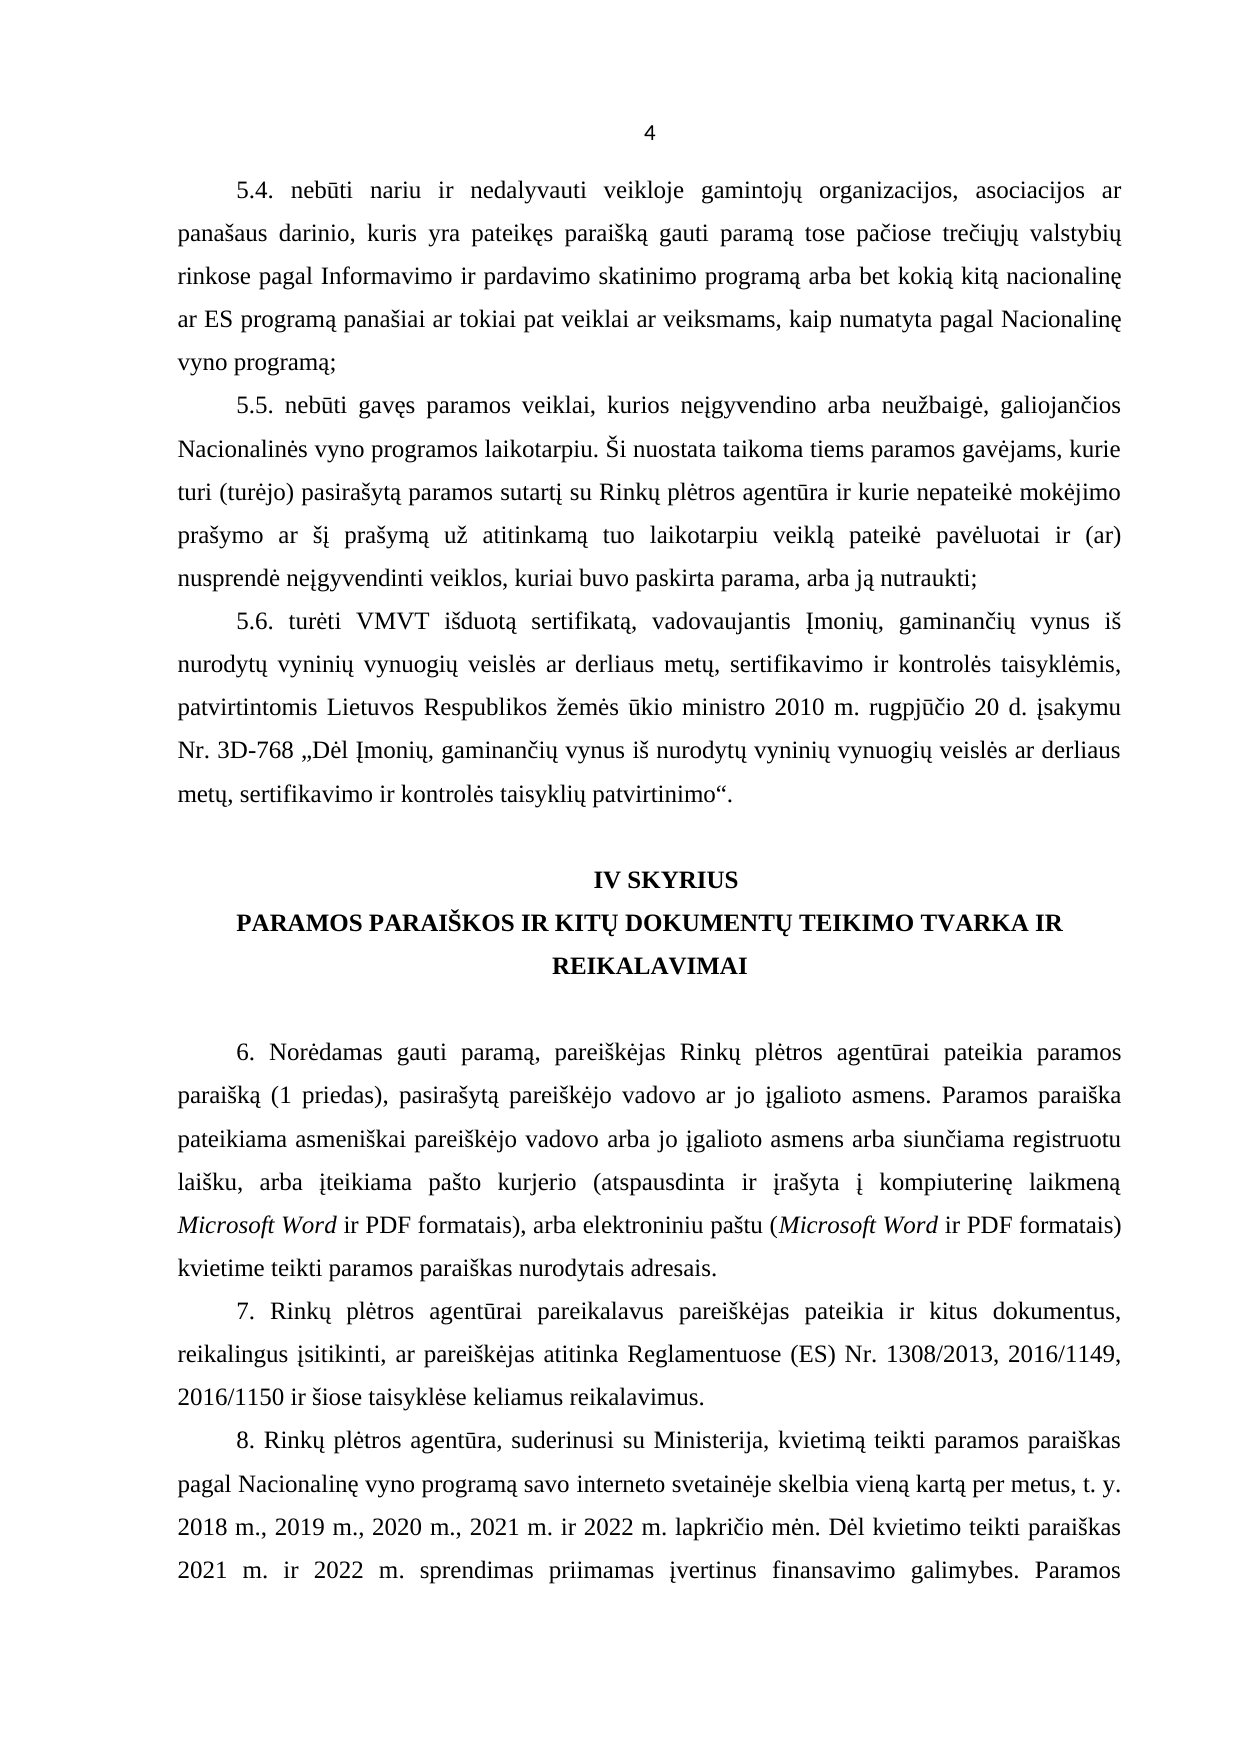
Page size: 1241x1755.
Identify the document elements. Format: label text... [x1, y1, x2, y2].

text 5.6. turėti VMVT išduotą sertifikatą, vadovaujantis Įmonių, gaminančių vynus iš nurodytų vyninių vynuogių veislės ar derliaus metų, sertifikavimo ir kontrolės taisyklėmis, patvirtintomis Lietuvos Respublikos žemės ūkio ministro 2010 m. rugpjūčio 20 d. įsakymu Nr. 3D-768 „Dėl Įmonių, gaminančių vynus iš nurodytų vyninių vynuogių veislės ar derliaus metų, sertifikavimo ir kontrolės taisyklių patvirtinimo“. [177, 606, 1122, 807]
text 6. Norėdamas gauti paramą, pareiškėjas Rinkų plėtros agentūrai pateikia paramos paraišką (1 priedas), pasirašytą pareiškėjo vadovo ar jo įgalioto asmens. Paramos paraiška pateikiama asmeniškai pareiškėjo vadovo arba jo įgalioto asmens arba siunčiama registruotu laišku, arba įteikiama pašto kurjerio (atspausdinta ir įrašyta į kompiuterinę laikmeną Microsoft Word ir PDF formatais), arba elektroniniu paštu (Microsoft Word ir PDF formatais) kvietime teikti paramos paraiškas nurodytais adresais. [177, 1037, 1122, 1282]
text IV SKYRIUS [177, 865, 1122, 894]
text PARAMOS PARAIŠKOS IR KITŲ DOKUMENTŲ TEIKIMO TVARKA IR REIKALAVIMAI [177, 908, 1122, 980]
text 5.5. nebūti gavęs paramos veiklai, kurios neįgyvendino arba neužbaigė, galiojančios Nacionalinės vyno programos laikotarpiu. Ši nuostata taikoma tiems paramos gavėjams, kurie turi (turėjo) pasirašytą paramos sutartį su Rinkų plėtros agentūra ir kurie nepateikė mokėjimo prašymo ar šį prašymą už atitinkamą tuo laikotarpiu veiklą pateikė pavėluotai ir (ar) nusprendė neįgyvendinti veiklos, kuriai buvo paskirta parama, arba ją nutraukti; [177, 391, 1122, 592]
text 5.4. nebūti nariu ir nedalyvauti veikloje gamintojų organizacijos, asociacijos ar panašaus darinio, kuris yra pateikęs paraišką gauti paramą tose pačiose trečiųjų valstybių rinkose pagal Informavimo ir pardavimo skatinimo programą arba bet kokią kitą nacionalinę ar ES programą panašiai ar tokiai pat veiklai ar veiksmams, kaip numatyta pagal Nacionalinę vyno programą; [177, 175, 1122, 376]
text 8. Rinkų plėtros agentūra, suderinusi su Ministerija, kvietimą teikti paramos paraiškas pagal Nacionalinę vyno programą savo interneto svetainėje skelbia vieną kartą per metus, t. y. 2018 m., 2019 m., 2020 m., 2021 m. ir 2022 m. lapkričio mėn. Dėl kvietimo teikti paraiškas 2021 m. ir 2022 m. sprendimas priimamas įvertinus finansavimo galimybes. Paramos [177, 1426, 1122, 1584]
text 7. Rinkų plėtros agentūrai pareikalavus pareiškėjas pateikia ir kitus dokumentus, reikalingus įsitikinti, ar pareiškėjas atitinka Reglamentuose (ES) Nr. 1308/2013, 2016/1149, 2016/1150 ir šiose taisyklėse keliamus reikalavimus. [177, 1296, 1122, 1411]
